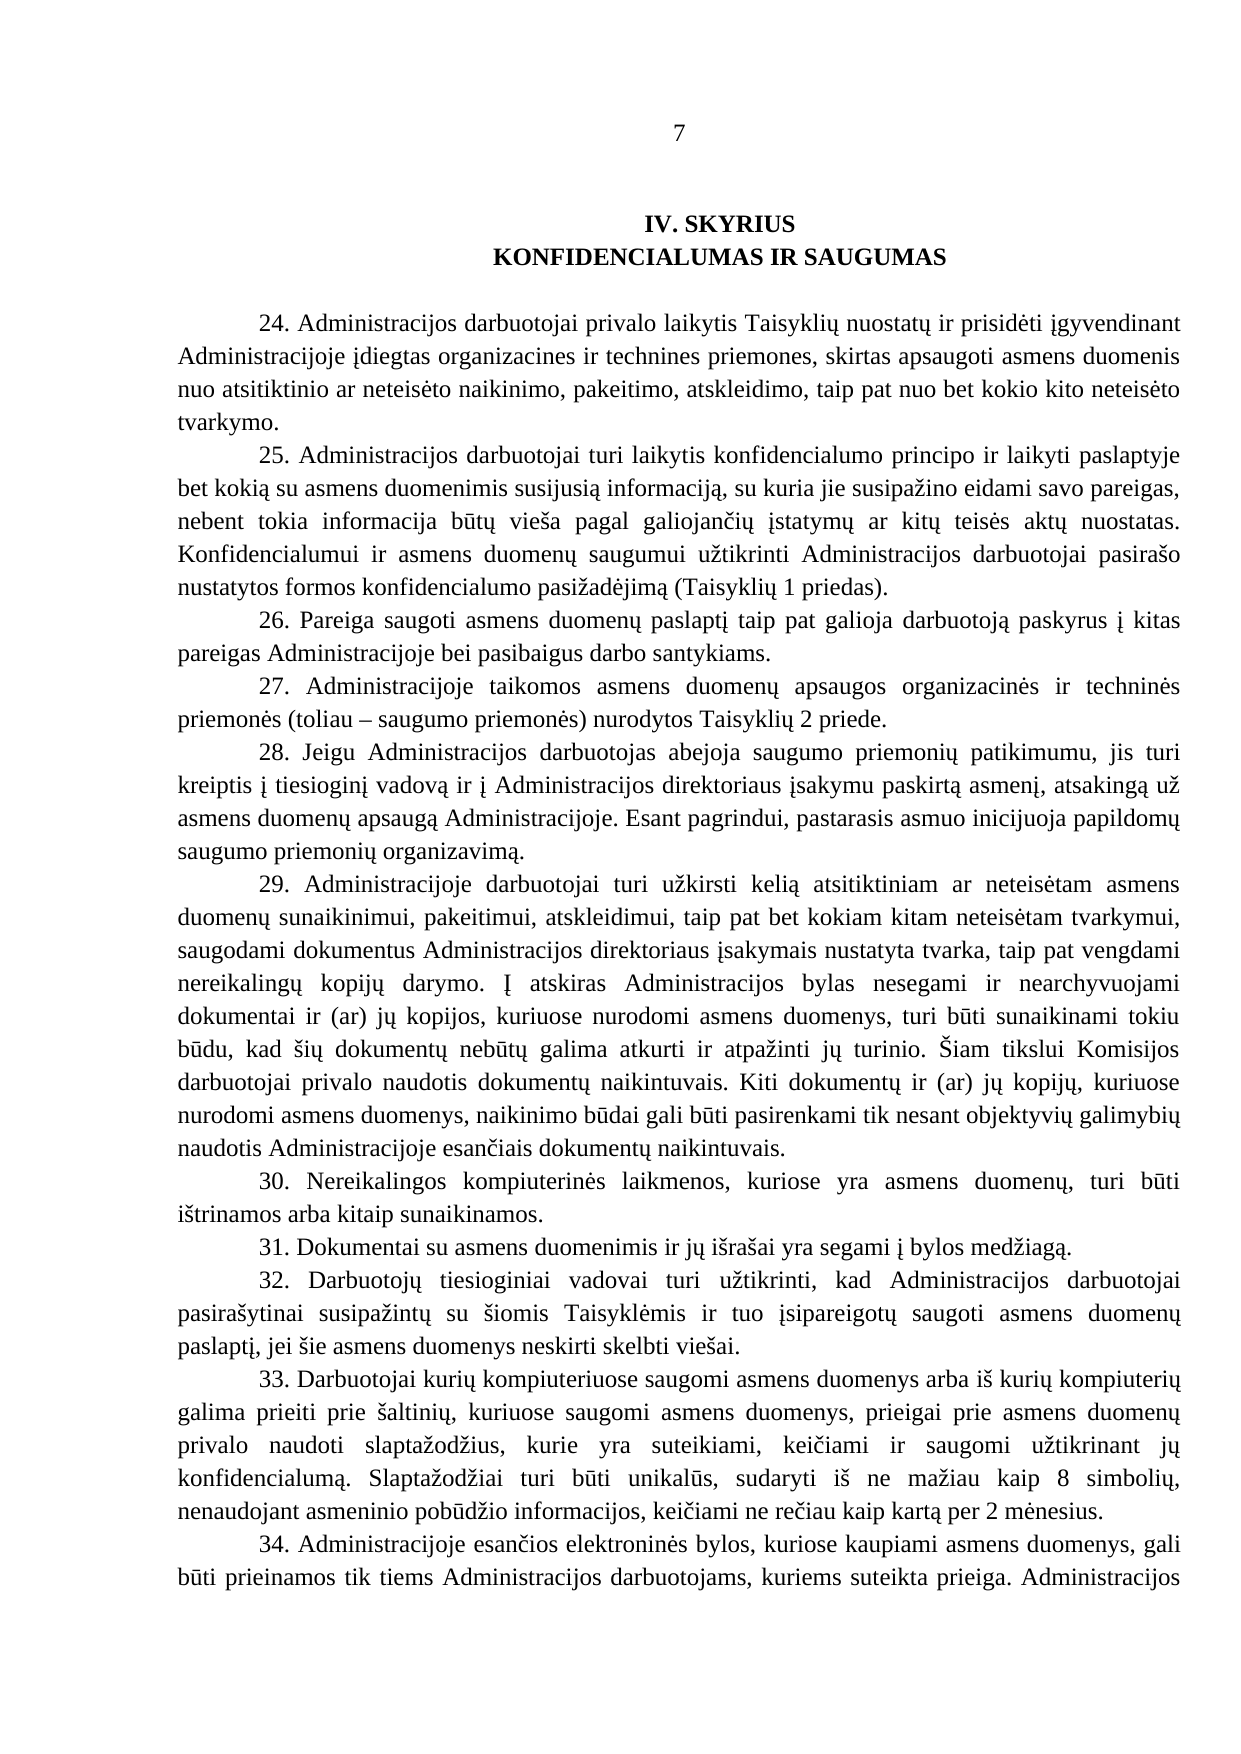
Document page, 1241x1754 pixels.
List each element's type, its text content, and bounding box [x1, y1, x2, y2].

text 30. Nereikalingos kompiuterinės laikmenos, kuriose yra asmens duomenų, turi būti ištrinamos arba kitaip sunaikinamos. [177, 1166, 1181, 1228]
text 34. Administracijoje esančios elektroninės bylos, kuriose kaupiami asmens duomenys, gali būti prieinamos tik tiems Administracijos darbuotojams, kuriems suteikta prieiga. Administracijos [177, 1529, 1181, 1591]
text 29. Administracijoje darbuotojai turi užkirsti kelią atsitiktiniam ar neteisėtam asmens duomenų sunaikinimui, pakeitimui, atskleidimui, taip pat bet kokiam kitam neteisėtam tvarkymui, saugodami dokumentus Administracijos direktoriaus įsakymais nustatyta tvarka, taip pat vengdami nereikalingų kopijų darymo. Į atskiras Administracijos bylas nesegami ir nearchyvuojami dokumentai ir (ar) jų kopijos, kuriuose nurodomi asmens duomenys, turi būti sunaikinami tokiu būdu, kad šių dokumentų nebūtų galima atkurti ir atpažinti jų turinio. Šiam tikslui Komisijos darbuotojai privalo naudotis dokumentų naikintuvais. Kiti dokumentų ir (ar) jų kopijų, kuriuose nurodomi asmens duomenys, naikinimo būdai gali būti pasirenkami tik nesant objektyvių galimybių naudotis Administracijoje esančiais dokumentų naikintuvais. [177, 869, 1181, 1162]
text 31. Dokumentai su asmens duomenimis ir jų išrašai yra segami į bylos medžiagą. [177, 1232, 1181, 1261]
text 28. Jeigu Administracijos darbuotojas abejoja saugumo priemonių patikimumu, jis turi kreiptis į tiesioginį vadovą ir į Administracijos direktoriaus įsakymu paskirtą asmenį, atsakingą už asmens duomenų apsaugą Administracijoje. Esant pagrindui, pastarasis asmuo inicijuoja papildomų saugumo priemonių organizavimą. [177, 737, 1181, 865]
text KONFIDENCIALUMAS IR SAUGUMAS [177, 242, 1181, 270]
text IV. SKYRIUS [177, 209, 1181, 237]
text 33. Darbuotojai kurių kompiuteriuose saugomi asmens duomenys arba iš kurių kompiuterių galima prieiti prie šaltinių, kuriuose saugomi asmens duomenys, prieigai prie asmens duomenų privalo naudoti slaptažodžius, kurie yra suteikiami, keičiami ir saugomi užtikrinant jų konfidencialumą. Slaptažodžiai turi būti unikalūs, sudaryti iš ne mažiau kaip 8 simbolių, nenaudojant asmeninio pobūdžio informacijos, keičiami ne rečiau kaip kartą per 2 mėnesius. [177, 1364, 1181, 1525]
text 25. Administracijos darbuotojai turi laikytis konfidencialumo principo ir laikyti paslaptyje bet kokią su asmens duomenimis susijusią informaciją, su kuria jie susipažino eidami savo pareigas, nebent tokia informacija būtų vieša pagal galiojančių įstatymų ar kitų teisės aktų nuostatas. Konfidencialumui ir asmens duomenų saugumui užtikrinti Administracijos darbuotojai pasirašo nustatytos formos konfidencialumo pasižadėjimą (Taisyklių 1 priedas). [177, 440, 1181, 601]
text 32. Darbuotojų tiesioginiai vadovai turi užtikrinti, kad Administracijos darbuotojai pasirašytinai susipažintų su šiomis Taisyklėmis ir tuo įsipareigotų saugoti asmens duomenų paslaptį, jei šie asmens duomenys neskirti skelbti viešai. [177, 1265, 1181, 1360]
text 26. Pareiga saugoti asmens duomenų paslaptį taip pat galioja darbuotoją paskyrus į kitas pareigas Administracijoje bei pasibaigus darbo santykiams. [177, 605, 1181, 667]
text 24. Administracijos darbuotojai privalo laikytis Taisyklių nuostatų ir prisidėti įgyvendinant Administracijoje įdiegtas organizacines ir technines priemones, skirtas apsaugoti asmens duomenis nuo atsitiktinio ar neteisėto naikinimo, pakeitimo, atskleidimo, taip pat nuo bet kokio kito neteisėto tvarkymo. [177, 308, 1181, 436]
text 27. Administracijoje taikomos asmens duomenų apsaugos organizacinės ir techninės priemonės (toliau – saugumo priemonės) nurodytos Taisyklių 2 priede. [177, 671, 1181, 733]
